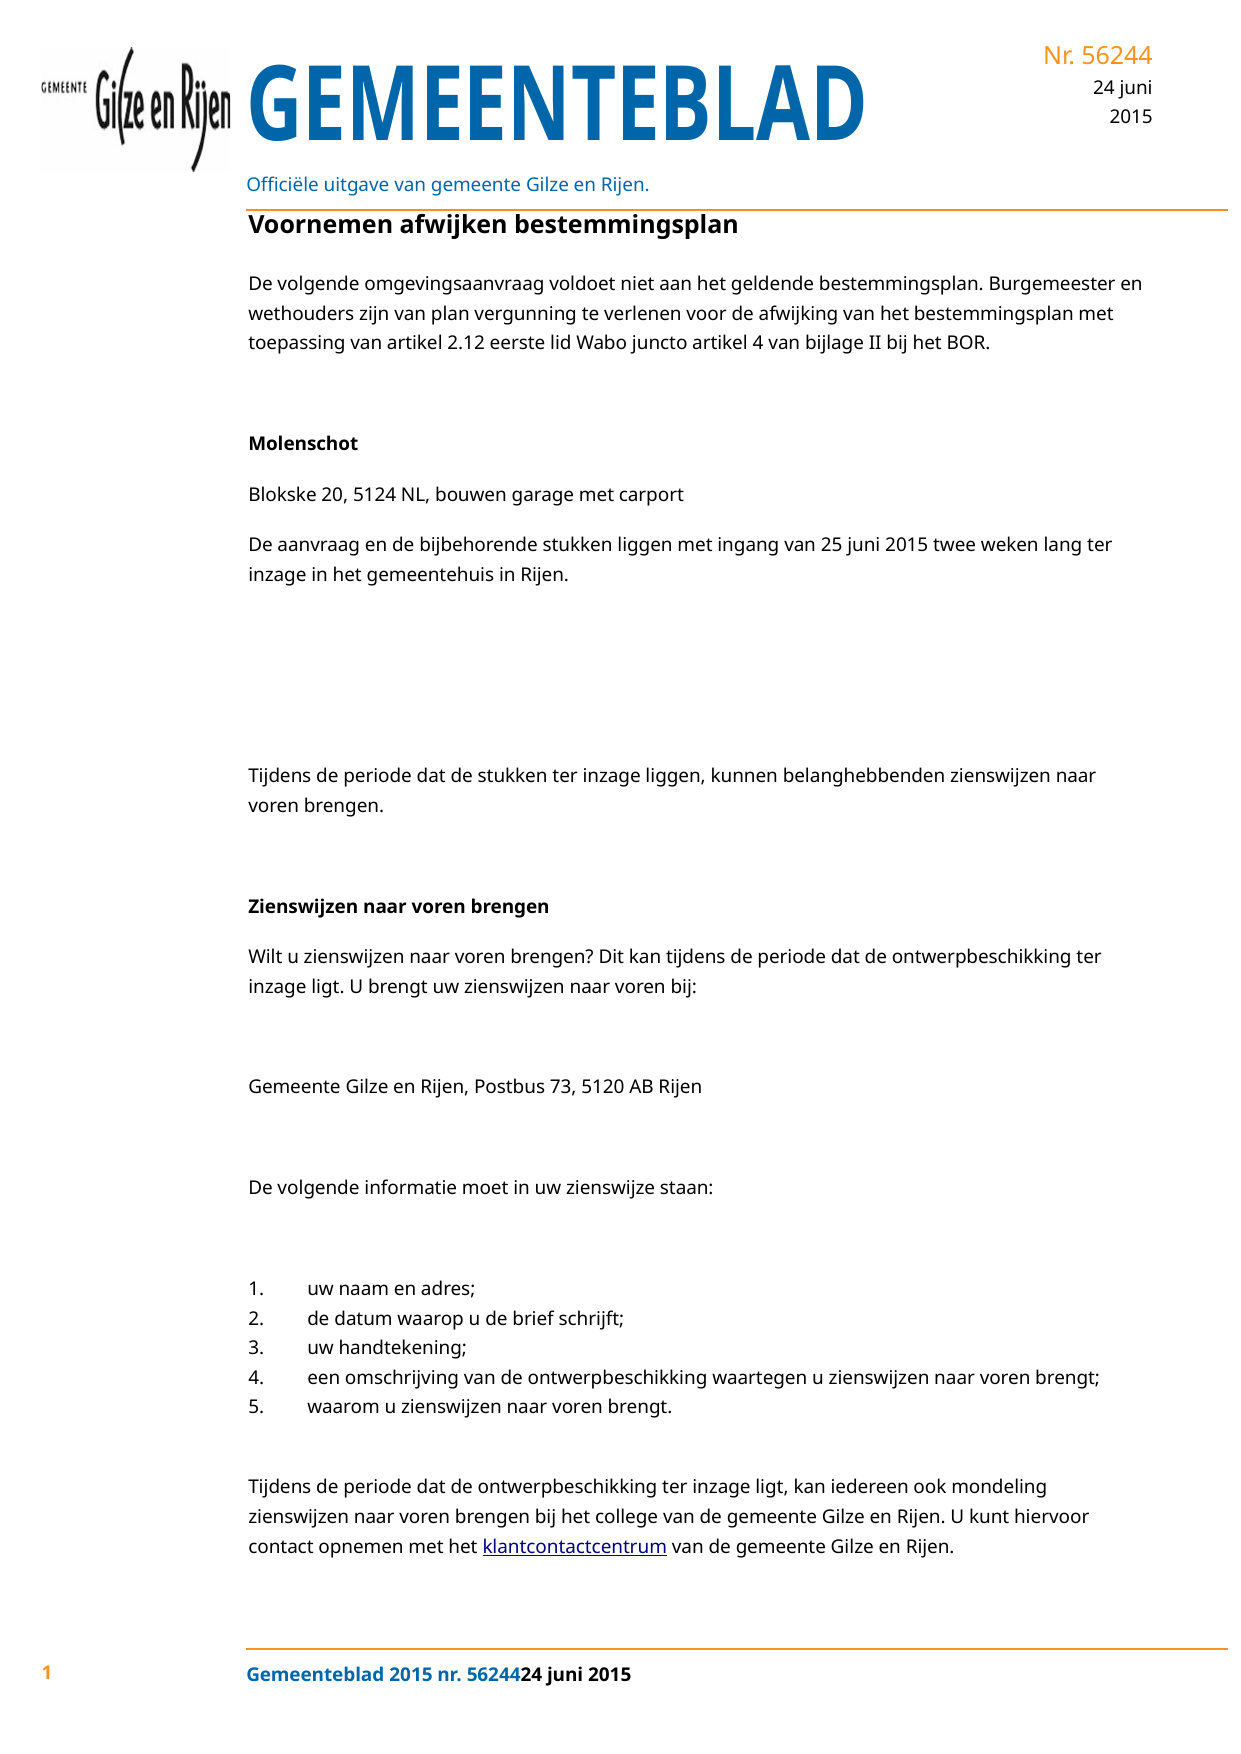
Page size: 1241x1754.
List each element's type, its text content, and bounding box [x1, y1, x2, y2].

list waarom u zienswijzen naar voren brengt. [248, 1394, 1152, 1419]
list de datum waarop u de brief schrijft; [248, 1305, 1152, 1331]
text Blokske 20, 5124 NL, bouwen garage met carport [248, 481, 1152, 506]
list een omschrijving van de ontwerpbeschikking waartegen u zienswijzen naar voren brengt; [248, 1364, 1152, 1390]
text Gemeente Gilze en Rijen, Postbus 73, 5120 AB Rijen [248, 1074, 1152, 1099]
text Molenschot [248, 430, 1152, 456]
text De aanvraag en de bijbehorende stukken liggen met ingang van 25 juni 2015 twee weken lang ter inzage in het gemeentehuis in Rijen. [248, 531, 1152, 586]
text Tijdens de periode dat de ontwerpbeschikking ter inzage ligt, kan iedereen ook mondeling zienswijzen naar voren brengen bij het college van de gemeente Gilze en Rijen. U kunt hiervoor contact opnemen met het klantcontactcentrum van de gemeente Gilze en Rijen. [248, 1474, 1152, 1558]
list uw naam en adres; [248, 1275, 1152, 1301]
text De volgende informatie moet in uw zienswijze staan: [248, 1174, 1152, 1200]
text Voornemen afwijken bestemmingsplan [248, 211, 1152, 241]
text Wilt u zienswijzen naar voren brengen? Dit kan tijdens de periode dat de ontwerpbeschikking ter inzage ligt. U brengt uw zienswijzen naar voren bij: [248, 943, 1152, 998]
text Zienswijzen naar voren brengen [248, 893, 1152, 918]
picture [41, 47, 231, 172]
text De volgende omgevingsaanvraag voldoet niet aan het geldende bestemmingsplan. Burgemeester en wethouders zijn van plan vergunning te verlenen voor de afwijking van het bestemmingsplan met toepassing van artikel 2.12 eerste lid Wabo juncto artikel 4 van bijlage II bij het BOR. [248, 270, 1152, 355]
text Tijdens de periode dat de stukken ter inzage liggen, kunnen belanghebbenden zienswijzen naar voren brengen. [248, 762, 1152, 818]
list uw handtekening; [248, 1334, 1152, 1360]
